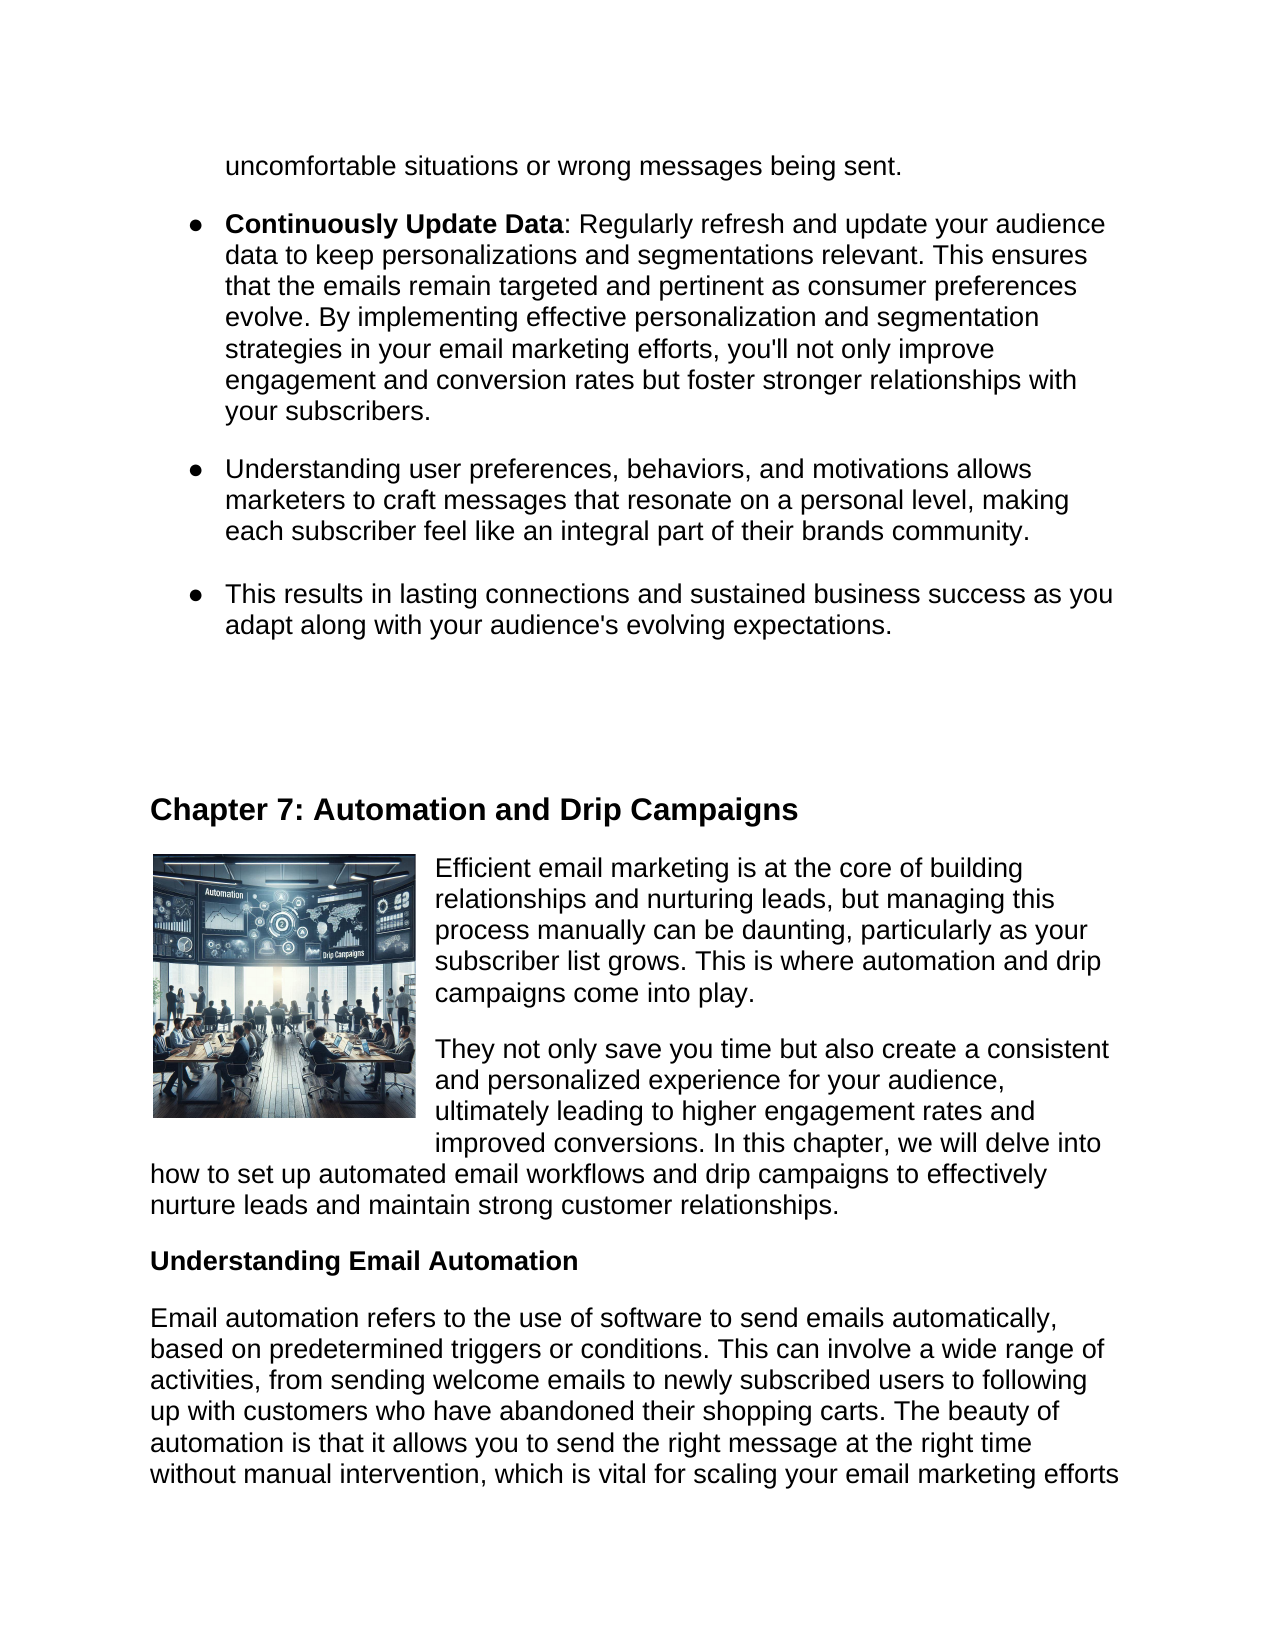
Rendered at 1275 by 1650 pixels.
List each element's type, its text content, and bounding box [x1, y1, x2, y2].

subtitle Chapter 7: Automation and Drip Campaigns [150, 791, 1125, 827]
picture [153, 854, 416, 1118]
text Email automation refers to the use of software to send emails automatically, based on predetermined triggers or conditions. This can involve a wide range of activities, from sending welcome emails to newly subscribed users to following up with customers who have abandoned their shopping carts. The beauty of automation is that it allows you to send the right message at the right time without manual intervention, which is vital for scaling your email marketing efforts [150, 1302, 1125, 1489]
list Continuously Update Data: Regularly refresh and update your audience data to keep personalizations and segmentations relevant. This ensures that the emails remain targeted and pertinent as consumer preferences evolve. By implementing effective personalization and segmentation strategies in your email marketing efforts, you'll not only improve engagement and conversion rates but foster stronger relationships with your subscribers. [187, 208, 1125, 453]
list This results in lasting connections and sustained business success as you adapt along with your audience's evolving expectations. [187, 578, 1125, 640]
subtitle Understanding Email Automation [150, 1245, 1125, 1277]
list uncomfortable situations or wrong messages being sent. [187, 150, 1125, 208]
text They not only save you time but also create a consistent and personalized experience for your audience, ultimately leading to higher engagement rates and improved conversions. In this chapter, we will delve into how to set up automated email workflows and drip campaigns to effectively nurture leads and maintain strong customer relationships. [150, 1033, 1125, 1220]
list Understanding user preferences, behaviors, and motivations allows marketers to craft messages that resonate on a personal level, making each subscriber feel like an integral part of their brands community. [187, 453, 1125, 578]
text Efficient email marketing is at the core of building relationships and nurturing leads, but managing this process manually can be daunting, particularly as your subscriber list grows. This is where automation and drip campaigns come into play. [150, 852, 1125, 1008]
